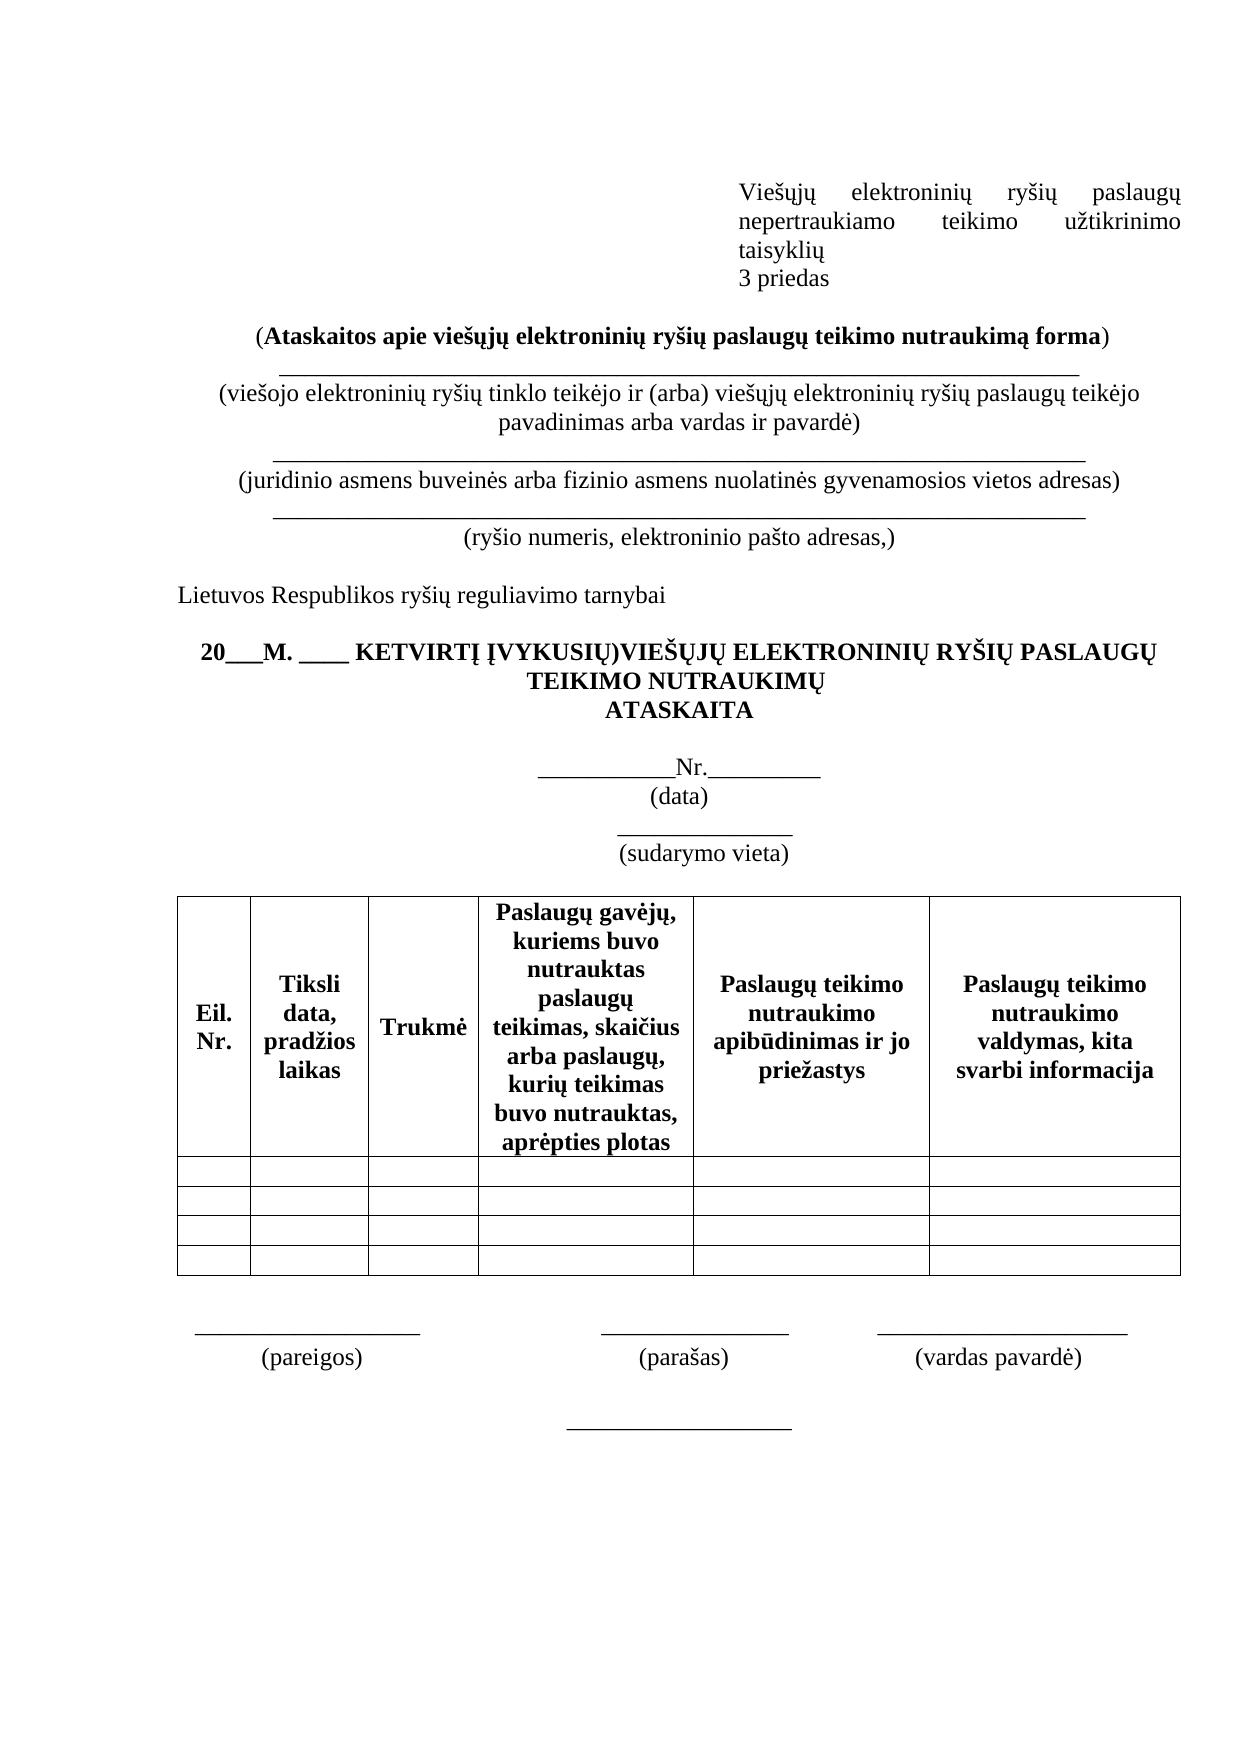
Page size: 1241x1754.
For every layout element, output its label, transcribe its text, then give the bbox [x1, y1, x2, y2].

table_cell [178, 1246, 250, 1275]
table_cell [369, 1187, 478, 1215]
text (pareigos) (parašas) (vardas pavardė) [177, 1342, 1181, 1371]
table_cell [178, 1157, 250, 1186]
table_header Paslaugų teikimo nutraukimo valdymas, kita svarbi informacija [930, 897, 1180, 1156]
table_cell [694, 1157, 929, 1186]
text __________________ [177, 1404, 1181, 1432]
text ______________ [177, 810, 1181, 838]
table_cell [178, 1187, 250, 1215]
text 20___M. ____ KETVIRTĮ ĮVYKUSIŲ)VIEŠŲJŲ ELEKTRONINIŲ RYŠIŲ PASLAUGŲ TEIKIMO NUTRAUKIMŲ ATASKAITA [177, 637, 1181, 723]
table_cell [479, 1246, 693, 1275]
text 3 priedas [738, 263, 1181, 292]
table_header Tiksli data, pradžios laikas [251, 897, 368, 1156]
table_header Paslaugų gavėjų, kuriems buvo nutrauktas paslaugų teikimas, skaičius arba paslaugų, kurių teikimas buvo nutrauktas, aprėpties plotas [479, 897, 693, 1156]
text Lietuvos Respublikos ryšių reguliavimo tarnybai [177, 580, 1181, 608]
table_cell [479, 1187, 693, 1215]
table_cell [251, 1187, 368, 1215]
table_cell [178, 1216, 250, 1245]
table_cell [479, 1157, 693, 1186]
table_cell [479, 1216, 693, 1245]
text ___________Nr._________ [177, 752, 1181, 781]
text (juridinio asmens buveinės arba fizinio asmens nuolatinės gyvenamosios vietos adresas) [177, 465, 1181, 493]
table_cell [930, 1216, 1180, 1245]
table_cell [694, 1216, 929, 1245]
table_cell [369, 1157, 478, 1186]
text (viešojo elektroninių ryšių tinklo teikėjo ir (arba) viešųjų elektroninių ryšių paslaugų teikėjo pavadinimas arba vardas ir pavardė) [177, 378, 1181, 436]
text _________________________________________________________________ [177, 436, 1181, 465]
table_cell [930, 1187, 1180, 1215]
table_cell [369, 1246, 478, 1275]
text Viešųjų elektroninių ryšių paslaugų nepertraukiamo teikimo užtikrinimo taisyklių [738, 177, 1181, 263]
table_cell [930, 1157, 1180, 1186]
table_cell [251, 1157, 368, 1186]
table_header Paslaugų teikimo nutraukimo apibūdinimas ir jo priežastys [694, 897, 929, 1156]
text ________________________________________________________________ [177, 350, 1181, 378]
text __________________ _______________ ____________________ [177, 1309, 1181, 1338]
table_cell [694, 1187, 929, 1215]
table_cell [694, 1246, 929, 1275]
table_cell [251, 1216, 368, 1245]
text (Ataskaitos apie viešųjų elektroninių ryšių paslaugų teikimo nutraukimą forma) [177, 321, 1181, 350]
table_header Trukmė [369, 897, 478, 1156]
text (ryšio numeris, elektroninio pašto adresas,) [177, 522, 1181, 551]
table_cell [369, 1216, 478, 1245]
text _________________________________________________________________ [177, 493, 1181, 522]
table_cell [930, 1246, 1180, 1275]
text (data) [177, 781, 1181, 810]
table_header Eil. Nr. [178, 897, 250, 1156]
table_cell [251, 1246, 368, 1275]
text (sudarymo vieta) [177, 838, 1181, 867]
